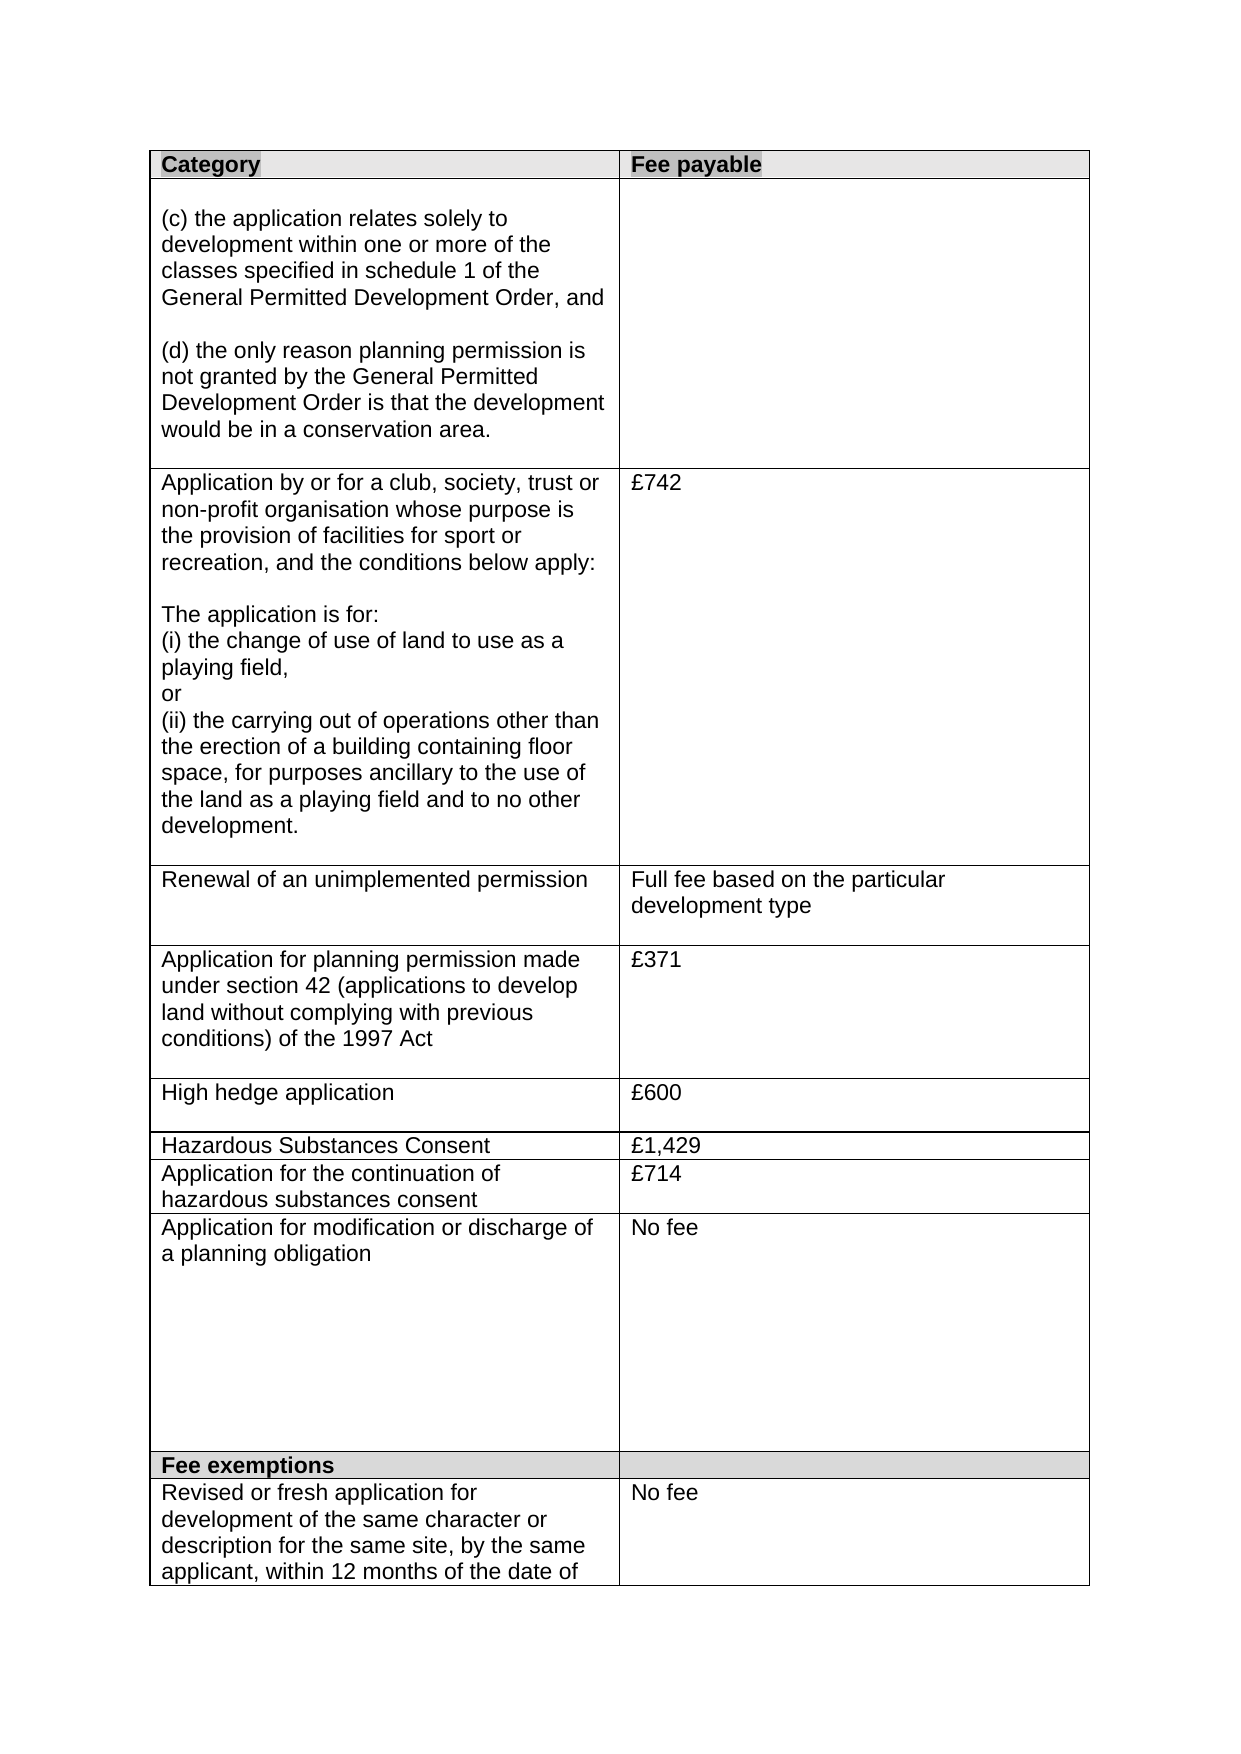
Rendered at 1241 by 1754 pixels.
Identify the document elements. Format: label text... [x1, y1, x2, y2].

table_cell No fee [620, 1479, 1089, 1584]
table_cell No fee [620, 1214, 1089, 1451]
table_cell Fee exemptions [151, 1452, 619, 1478]
table_cell Application for the continuation of hazardous substances consent [151, 1160, 619, 1212]
table_cell [620, 1452, 1089, 1478]
table_cell High hedge application [151, 1079, 619, 1131]
table_cell Renewal of an unimplemented permission [151, 866, 619, 945]
table_header Category [151, 151, 619, 177]
table_cell Full fee based on the particular development type [620, 866, 1089, 945]
table_cell Revised or fresh application for development of the same character or description for the same site, by the same applicant, within 12 months of the date of [151, 1479, 619, 1584]
table_cell £742 [620, 469, 1089, 865]
table_cell £371 [620, 946, 1089, 1078]
table_cell Application for modification or discharge of a planning obligation [151, 1214, 619, 1451]
table_cell [620, 179, 1089, 468]
table_cell £1,429 [620, 1133, 1089, 1159]
table_cell Hazardous Substances Consent [151, 1133, 619, 1159]
table_cell £714 [620, 1160, 1089, 1212]
table_cell £600 [620, 1079, 1089, 1131]
table_header Fee payable [620, 151, 1089, 177]
table_cell Application for planning permission made under section 42 (applications to develop land without complying with previous conditions) of the 1997 Act [151, 946, 619, 1078]
table_cell (c) the application relates solely to development within one or more of the classes specified in schedule 1 of the General Permitted Development Order, and (d) the only reason planning permission is not granted by the General Permitted Development Order is that the development would be in a conservation area. [151, 179, 619, 468]
table_cell Application by or for a club, society, trust or non-profit organisation whose purpose is the provision of facilities for sport or recreation, and the conditions below apply: The application is for: (i) the change of use of land to use as a playing field, or (ii) the carrying out of operations other than the erection of a building containing floor space, for purposes ancillary to the use of the land as a playing field and to no other development. [151, 469, 619, 865]
